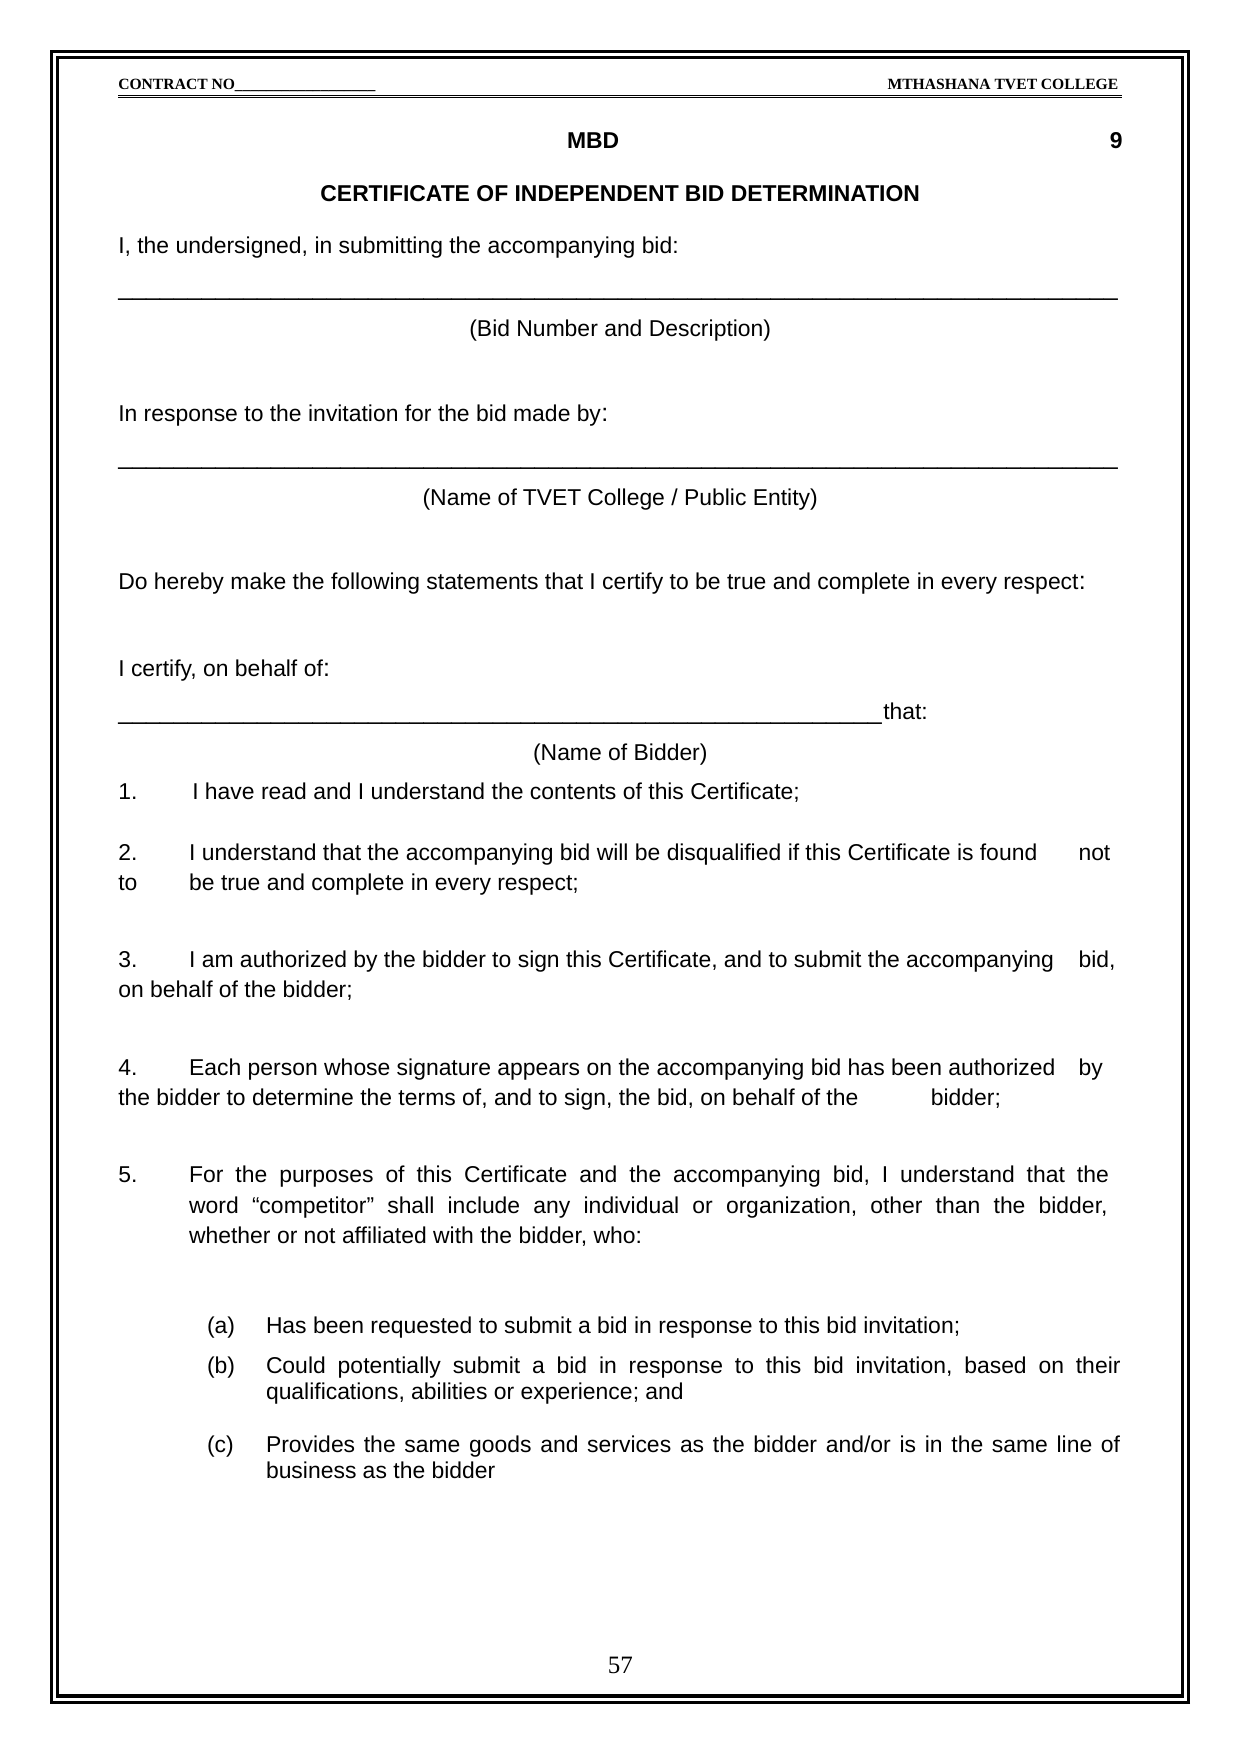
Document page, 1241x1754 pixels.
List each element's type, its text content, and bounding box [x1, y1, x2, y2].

text ________________________________________________________________________ [118, 441, 1122, 469]
text MBD 9 [486, 127, 1122, 153]
list For the purposes of this Certificate and the accompanying bid, I understand that the word “competitor” shall include any individual or organization, other than the bidder, whether or not affiliated with the bidder, who: [118, 1161, 1122, 1248]
text Do hereby make the following statements that I certify to be true and complete in every respect: [118, 566, 1122, 595]
text (Name of Bidder) [118, 739, 1122, 765]
text (b) Could potentially submit a bid in response to this bid invitation, based on their qualifications, abilities or experience; and [207, 1352, 1122, 1404]
text In response to the invitation for the bid made by: [118, 397, 1122, 426]
text ________________________________________________________________________ [118, 272, 1122, 301]
list Each person whose signature appears on the accompanying bid has been authorized by the bidder to determine the terms of, and to sign, the bid, on behalf of the bidder; [118, 1054, 1122, 1110]
list I am authorized by the bidder to sign this Certificate, and to submit the accompanying bid, on behalf of the bidder; [118, 946, 1122, 1003]
text I certify, on behalf of: _______________________________________________________that: [118, 653, 1122, 724]
list I understand that the accompanying bid will be disqualified if this Certificate is found not to be true and complete in every respect; [118, 839, 1122, 895]
list I have read and I understand the contents of this Certificate; [118, 778, 1122, 805]
text CERTIFICATE OF INDEPENDENT BID DETERMINATION [118, 179, 1122, 206]
text (c) Provides the same goods and services as the bidder and/or is in the same line of business as the bidder [207, 1431, 1122, 1484]
text I, the undersigned, in submitting the accompanying bid: [118, 232, 1122, 259]
text (Bid Number and Description) [118, 315, 1122, 341]
text (Name of TVET College / Public Entity) [118, 484, 1122, 510]
text (a) Has been requested to submit a bid in response to this bid invitation; [192, 1312, 1122, 1339]
